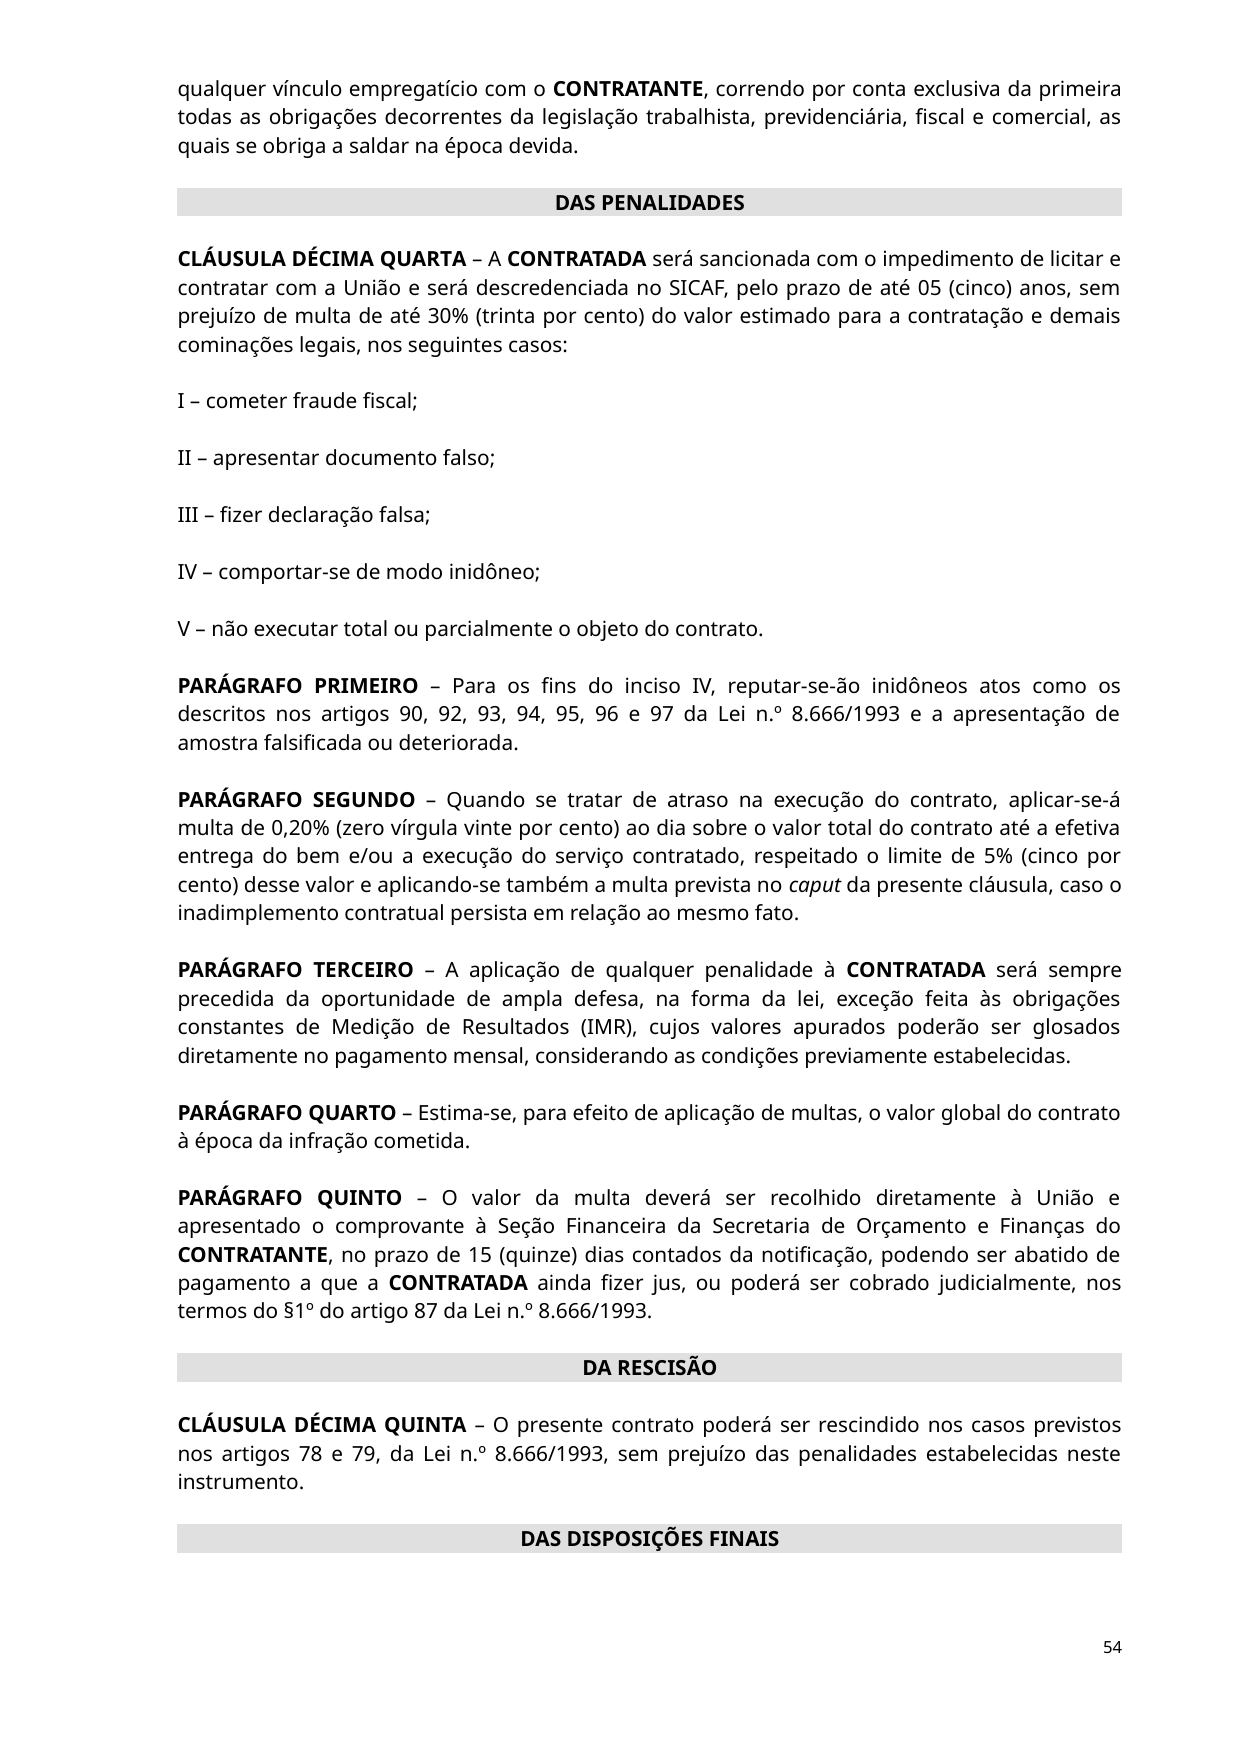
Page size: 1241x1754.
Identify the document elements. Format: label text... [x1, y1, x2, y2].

text IV – comportar-se de modo inidôneo; [177, 557, 1122, 586]
text DAS PENALIDADES [177, 188, 1122, 216]
text DA RESCISÃO [177, 1353, 1122, 1382]
text PARÁGRAFO QUINTO – O valor da multa deverá ser recolhido diretamente à União e apresentado o comprovante à Seção Financeira da Secretaria de Orçamento e Finanças do CONTRATANTE, no prazo de 15 (quinze) dias contados da notificação, podendo ser abatido de pagamento a que a CONTRATADA ainda fizer jus, ou poderá ser cobrado judicialmente, nos termos do §1º do artigo 87 da Lei n.º 8.666/1993. [177, 1183, 1122, 1325]
text PARÁGRAFO TERCEIRO – A aplicação de qualquer penalidade à CONTRATADA será sempre precedida da oportunidade de ampla defesa, na forma da lei, exceção feita às obrigações constantes de Medição de Resultados (IMR), cujos valores apurados poderão ser glosados diretamente no pagamento mensal, considerando as condições previamente estabelecidas. [177, 955, 1122, 1069]
text II – apresentar documento falso; [177, 443, 1122, 472]
text qualquer vínculo empregatício com o CONTRATANTE, correndo por conta exclusiva da primeira todas as obrigações decorrentes da legislação trabalhista, previdenciária, fiscal e comercial, as quais se obriga a saldar na época devida. [177, 74, 1122, 159]
text I – cometer fraude fiscal; [177, 387, 1122, 415]
text DAS DISPOSIÇÕES FINAIS [177, 1524, 1122, 1553]
text PARÁGRAFO PRIMEIRO – Para os fins do inciso IV, reputar-se-ão inidôneos atos como os descritos nos artigos 90, 92, 93, 94, 95, 96 e 97 da Lei n.º 8.666/1993 e a apresentação de amostra falsificada ou deteriorada. [177, 671, 1122, 756]
text III – fizer declaração falsa; [177, 500, 1122, 529]
text CLÁUSULA DÉCIMA QUINTA – O presente contrato poderá ser rescindido nos casos previstos nos artigos 78 e 79, da Lei n.º 8.666/1993, sem prejuízo das penalidades estabelecidas neste instrumento. [177, 1410, 1122, 1496]
text PARÁGRAFO SEGUNDO – Quando se tratar de atraso na execução do contrato, aplicar-se-á multa de 0,20% (zero vírgula vinte por cento) ao dia sobre o valor total do contrato até a efetiva entrega do bem e/ou a execução do serviço contratado, respeitado o limite de 5% (cinco por cento) desse valor e aplicando-se também a multa prevista no caput da presente cláusula, caso o inadimplemento contratual persista em relação ao mesmo fato. [177, 785, 1122, 927]
text PARÁGRAFO QUARTO – Estima-se, para efeito de aplicação de multas, o valor global do contrato à época da infração cometida. [177, 1098, 1122, 1154]
text V – não executar total ou parcialmente o objeto do contrato. [177, 614, 1122, 643]
text CLÁUSULA DÉCIMA QUARTA – A CONTRATADA será sancionada com o impedimento de licitar e contratar com a União e será descredenciada no SICAF, pelo prazo de até 05 (cinco) anos, sem prejuízo de multa de até 30% (trinta por cento) do valor estimado para a contratação e demais cominações legais, nos seguintes casos: [177, 244, 1122, 358]
